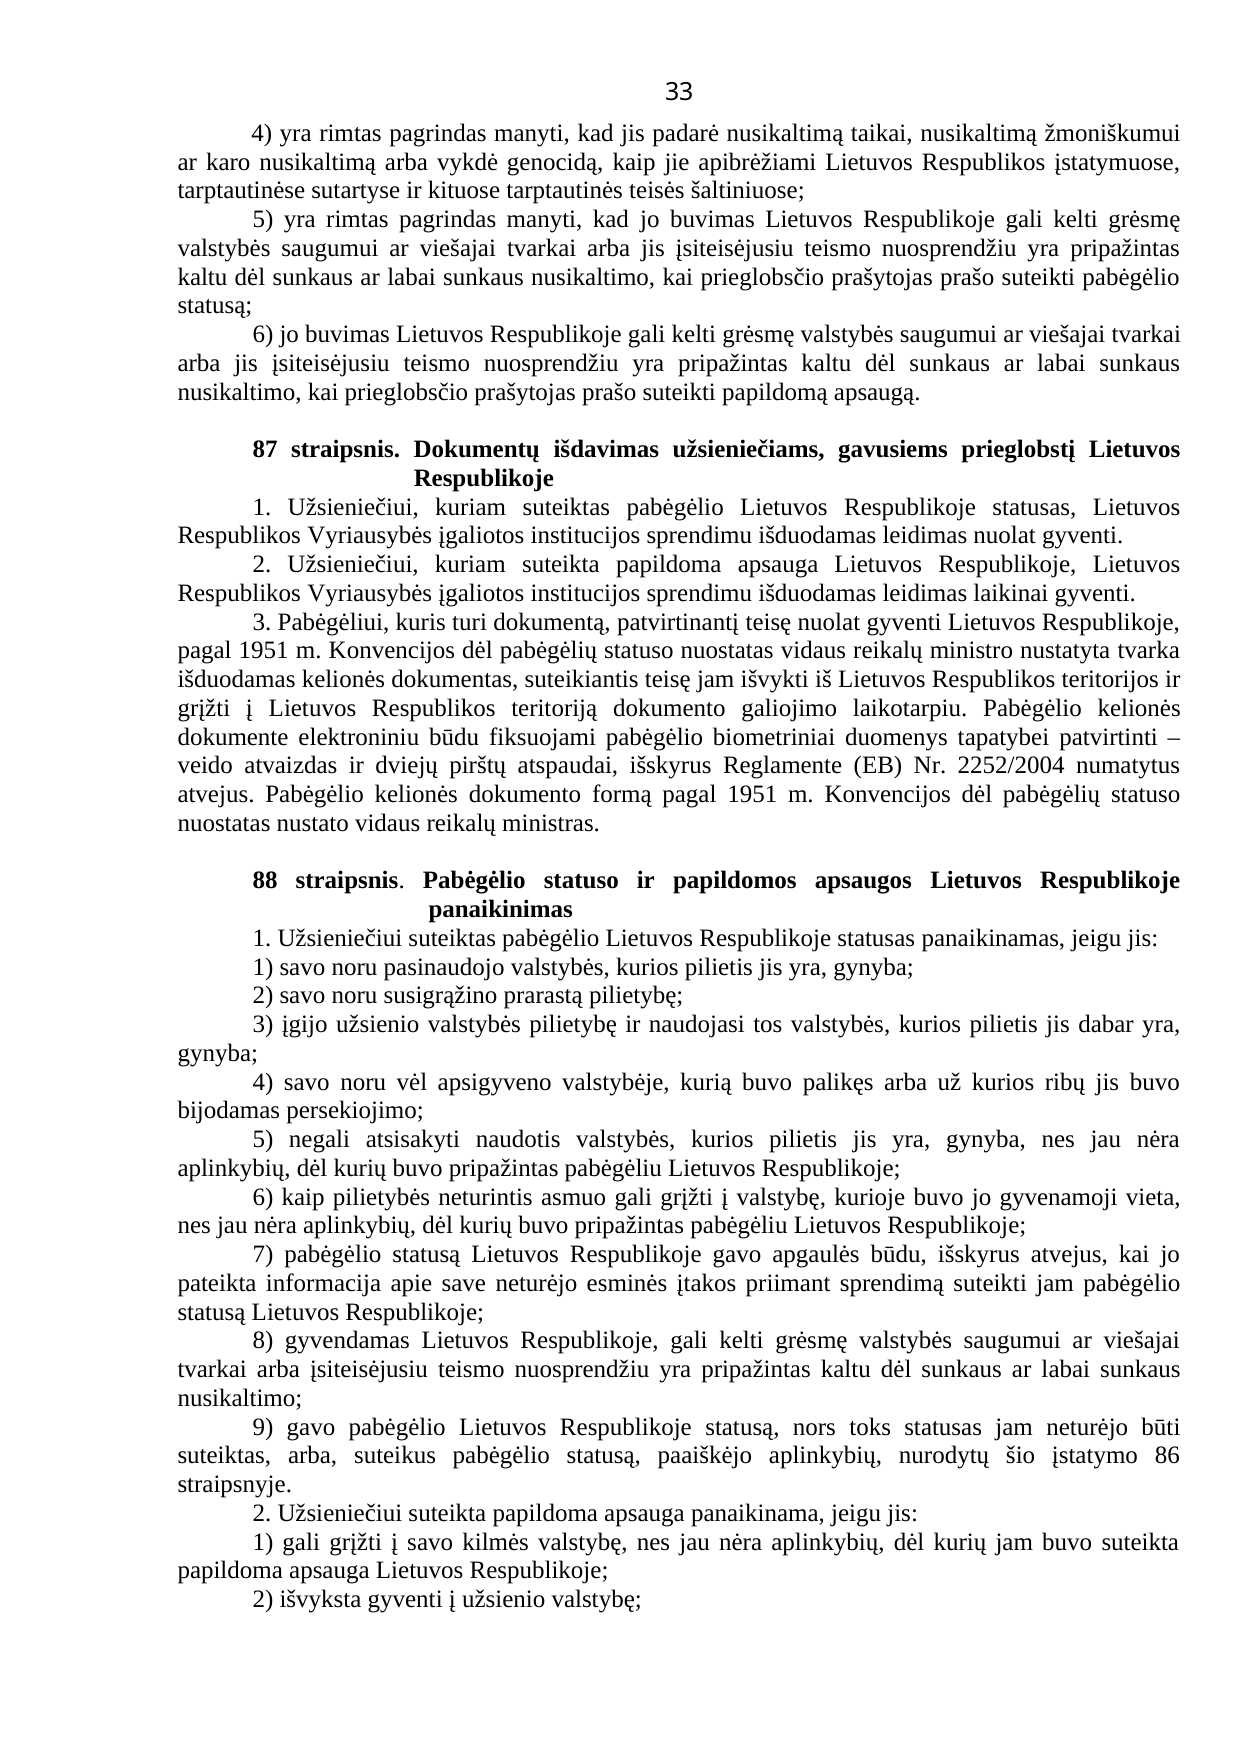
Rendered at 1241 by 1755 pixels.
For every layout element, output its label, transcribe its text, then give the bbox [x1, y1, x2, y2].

text 1) savo noru pasinaudojo valstybės, kurios pilietis jis yra, gynyba; [177, 952, 1181, 981]
text 6) kaip pilietybės neturintis asmuo gali grįžti į valstybę, kurioje buvo jo gyvenamoji vieta, nes jau nėra aplinkybių, dėl kurių buvo pripažintas pabėgėliu Lietuvos Respublikoje; [177, 1182, 1181, 1239]
text 1. Užsieniečiui, kuriam suteiktas pabėgėlio Lietuvos Respublikoje statusas, Lietuvos Respublikos Vyriausybės įgaliotos institucijos sprendimu išduodamas leidimas nuolat gyventi. [177, 492, 1181, 549]
text 5) yra rimtas pagrindas manyti, kad jo buvimas Lietuvos Respublikoje gali kelti grėsmę valstybės saugumui ar viešajai tvarkai arba jis įsiteisėjusiu teismo nuosprendžiu yra pripažintas kaltu dėl sunkaus ar labai sunkaus nusikaltimo, kai prieglobsčio prašytojas prašo suteikti pabėgėlio statusą; [177, 204, 1181, 319]
text 8) gyvendamas Lietuvos Respublikoje, gali kelti grėsmę valstybės saugumui ar viešajai tvarkai arba įsiteisėjusiu teismo nuosprendžiu yra pripažintas kaltu dėl sunkaus ar labai sunkaus nusikaltimo; [177, 1326, 1181, 1412]
text 2. Užsieniečiui suteikta papildoma apsauga panaikinama, jeigu jis: [177, 1498, 1181, 1527]
text 1) gali grįžti į savo kilmės valstybę, nes jau nėra aplinkybių, dėl kurių jam buvo suteikta papildoma apsauga Lietuvos Respublikoje; [177, 1527, 1181, 1584]
text 2) savo noru susigrąžino prarastą pilietybę; [177, 981, 1181, 1009]
text 9) gavo pabėgėlio Lietuvos Respublikoje statusą, nors toks statusas jam neturėjo būti suteiktas, arba, suteikus pabėgėlio statusą, paaiškėjo aplinkybių, nurodytų šio įstatymo 86 straipsnyje. [177, 1412, 1181, 1498]
text 5) negali atsisakyti naudotis valstybės, kurios pilietis jis yra, gynyba, nes jau nėra aplinkybių, dėl kurių buvo pripažintas pabėgėliu Lietuvos Respublikoje; [177, 1124, 1181, 1182]
text 1. Užsieniečiui suteiktas pabėgėlio Lietuvos Respublikoje statusas panaikinamas, jeigu jis: [177, 923, 1181, 952]
text 7) pabėgėlio statusą Lietuvos Respublikoje gavo apgaulės būdu, išskyrus atvejus, kai jo pateikta informacija apie save neturėjo esminės įtakos priimant sprendimą suteikti jam pabėgėlio statusą Lietuvos Respublikoje; [177, 1239, 1181, 1326]
text 4) savo noru vėl apsigyveno valstybėje, kurią buvo palikęs arba už kurios ribų jis buvo bijodamas persekiojimo; [177, 1067, 1181, 1124]
text 2. Užsieniečiui, kuriam suteikta papildoma apsauga Lietuvos Respublikoje, Lietuvos Respublikos Vyriausybės įgaliotos institucijos sprendimu išduodamas leidimas laikinai gyventi. [177, 549, 1181, 607]
text 3) įgijo užsienio valstybės pilietybę ir naudojasi tos valstybės, kurios pilietis jis dabar yra, gynyba; [177, 1009, 1181, 1067]
text 2) išvyksta gyventi į užsienio valstybę; [177, 1584, 1181, 1613]
text 87 straipsnis. Dokumentų išdavimas užsieniečiams, gavusiems prieglobstį Lietuvos Respublikoje [252, 434, 1181, 492]
text 4) yra rimtas pagrindas manyti, kad jis padarė nusikaltimą taikai, nusikaltimą žmoniškumui ar karo nusikaltimą arba vykdė genocidą, kaip jie apibrėžiami Lietuvos Respublikos įstatymuose, tarptautinėse sutartyse ir kituose tarptautinės teisės šaltiniuose; [177, 118, 1181, 204]
text 3. Pabėgėliui, kuris turi dokumentą, patvirtinantį teisę nuolat gyventi Lietuvos Respublikoje, pagal 1951 m. Konvencijos dėl pabėgėlių statuso nuostatas vidaus reikalų ministro nustatyta tvarka išduodamas kelionės dokumentas, suteikiantis teisę jam išvykti iš Lietuvos Respublikos teritorijos ir grįžti į Lietuvos Respublikos teritoriją dokumento galiojimo laikotarpiu. Pabėgėlio kelionės dokumente elektroniniu būdu fiksuojami pabėgėlio biometriniai duomenys tapatybei patvirtinti – veido atvaizdas ir dviejų pirštų atspaudai, išskyrus Reglamente (EB) Nr. 2252/2004 numatytus atvejus. Pabėgėlio kelionės dokumento formą pagal 1951 m. Konvencijos dėl pabėgėlių statuso nuostatas nustato vidaus reikalų ministras. [177, 607, 1181, 837]
text 88 straipsnis. Pabėgėlio statuso ir papildomos apsaugos Lietuvos Respublikoje panaikinimas [252, 866, 1181, 923]
text 6) jo buvimas Lietuvos Respublikoje gali kelti grėsmę valstybės saugumui ar viešajai tvarkai arba jis įsiteisėjusiu teismo nuosprendžiu yra pripažintas kaltu dėl sunkaus ar labai sunkaus nusikaltimo, kai prieglobsčio prašytojas prašo suteikti papildomą apsaugą. [177, 319, 1181, 406]
